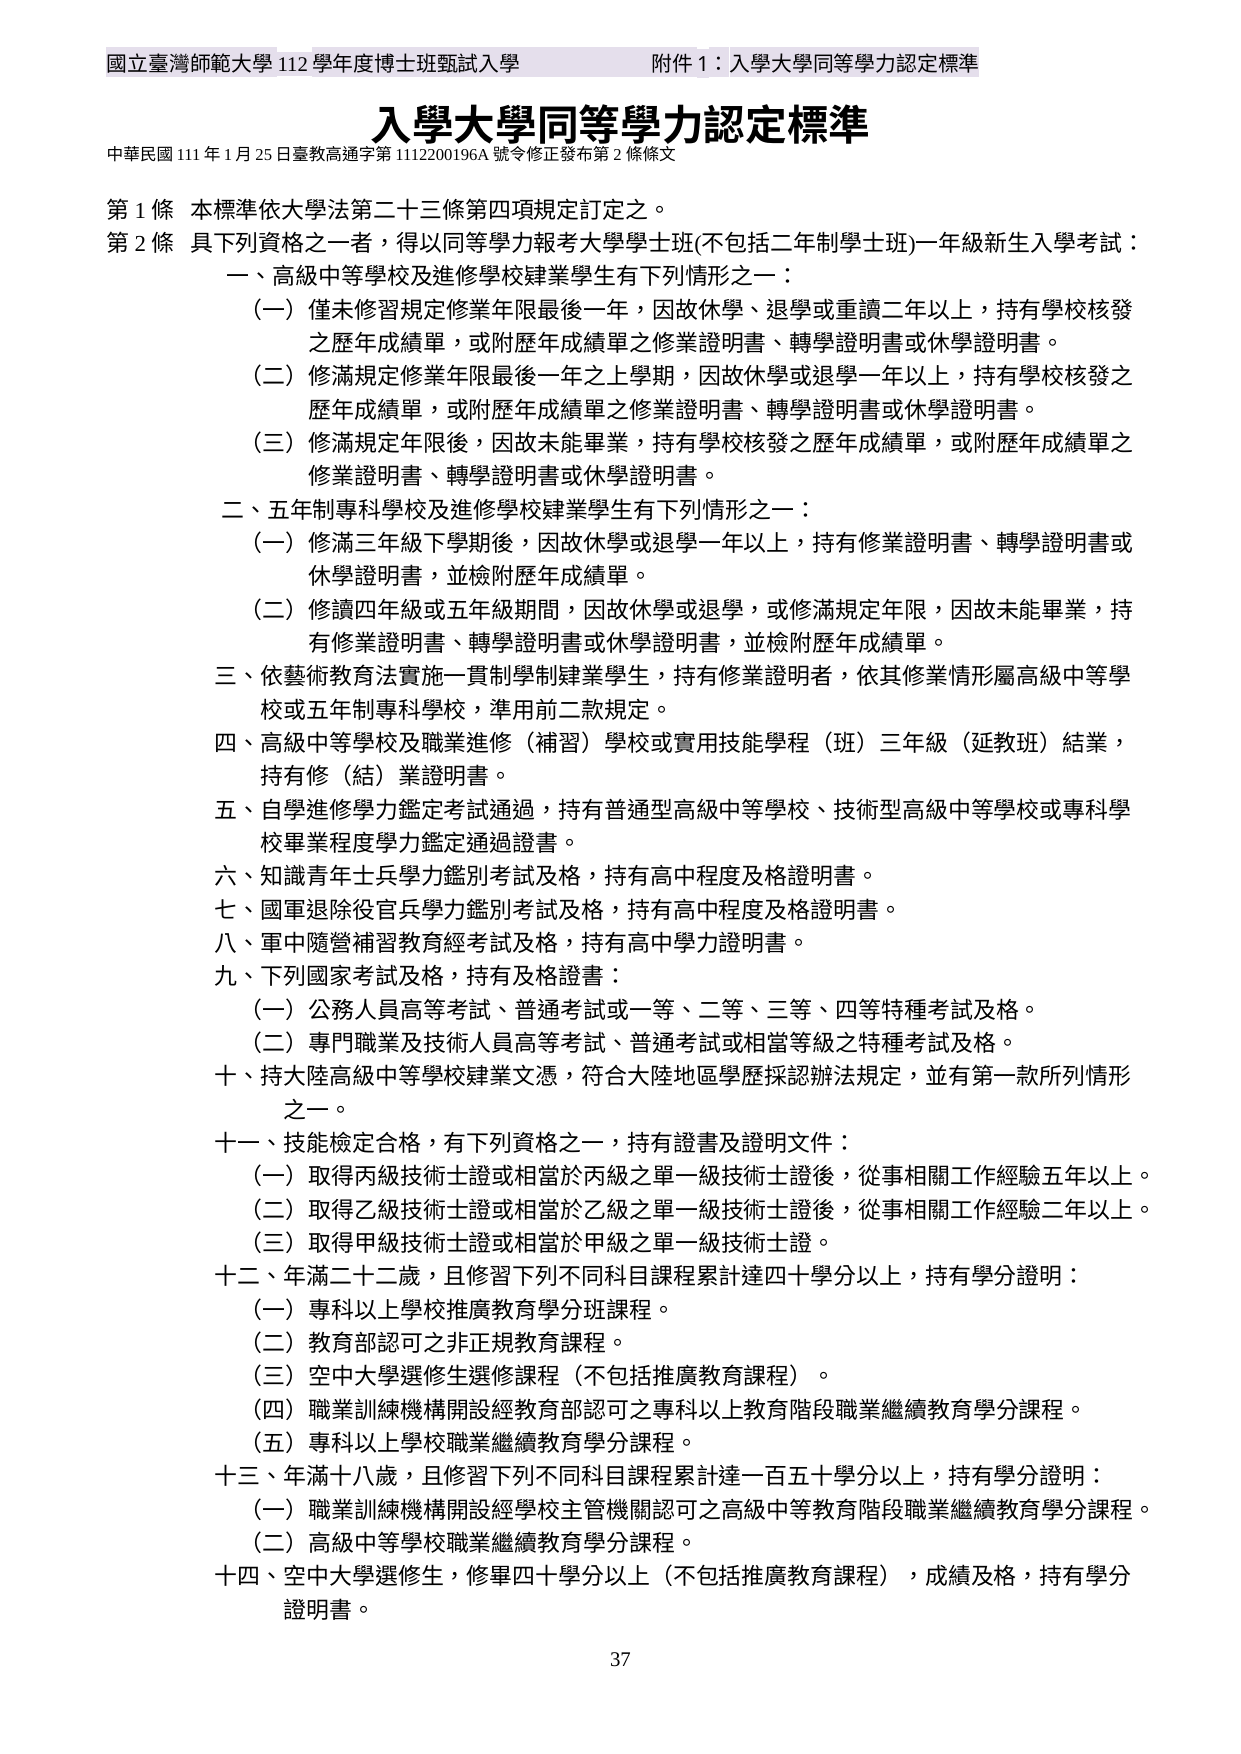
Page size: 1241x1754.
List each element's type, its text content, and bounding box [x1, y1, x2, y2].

text 八、軍中隨營補習教育經考試及格，持有高中學力證明書。 [214, 925, 1134, 958]
text 第 2 條 具下列資格之一者，得以同等學力報考大學學士班(不包括二年制學士班)一年級新生入學考試： [106, 225, 1134, 258]
text （二）教育部認可之非正規教育課程。 [239, 1325, 1134, 1358]
text 四、高級中等學校及職業進修（補習）學校或實用技能學程（班）三年級（延教班）結業，持有修（結）業證明書。 [214, 725, 1134, 791]
text 一、高級中等學校及進修學校肄業學生有下列情形之一： [226, 258, 1134, 291]
text （三）取得甲級技術士證或相當於甲級之單一級技術士證。 [239, 1225, 1134, 1258]
text （一）職業訓練機構開設經學校主管機關認可之高級中等教育階段職業繼續教育學分課程。 [239, 1491, 1134, 1525]
text 十四、空中大學選修生，修畢四十學分以上（不包括推廣教育課程），成績及格，持有學分證明書。 [214, 1558, 1134, 1625]
text （四）職業訓練機構開設經教育部認可之專科以上教育階段職業繼續教育學分課程。 [239, 1391, 1134, 1425]
text （一）專科以上學校推廣教育學分班課程。 [239, 1291, 1134, 1325]
text （三）修滿規定年限後，因故未能畢業，持有學校核發之歷年成績單，或附歷年成績單之修業證明書、轉學證明書或休學證明書。 [239, 425, 1134, 491]
text （二）修滿規定修業年限最後一年之上學期，因故休學或退學一年以上，持有學校核發之歷年成績單，或附歷年成績單之修業證明書、轉學證明書或休學證明書。 [239, 358, 1134, 425]
text 十、持大陸高級中等學校肄業文憑，符合大陸地區學歷採認辦法規定，並有第一款所列情形之一。 [214, 1058, 1134, 1125]
text （一）僅未修習規定修業年限最後一年，因故休學、退學或重讀二年以上，持有學校核發之歷年成績單，或附歷年成績單之修業證明書、轉學證明書或休學證明書。 [239, 291, 1134, 358]
text 十三、年滿十八歲，且修習下列不同科目課程累計達一百五十學分以上，持有學分證明： [214, 1458, 1134, 1491]
text 五、自學進修學力鑑定考試通過，持有普通型高級中等學校、技術型高級中等學校或專科學校畢業程度學力鑑定通過證書。 [214, 791, 1134, 858]
text （二）取得乙級技術士證或相當於乙級之單一級技術士證後，從事相關工作經驗二年以上。 [239, 1191, 1134, 1225]
text 入學大學同等學力認定標準 [106, 81, 1134, 143]
text （五）專科以上學校職業繼續教育學分課程。 [239, 1425, 1134, 1458]
text 六、知識青年士兵學力鑑別考試及格，持有高中程度及格證明書。 [214, 858, 1134, 891]
text 十一、技能檢定合格，有下列資格之一，持有證書及證明文件： [214, 1125, 1134, 1158]
text （一）取得丙級技術士證或相當於丙級之單一級技術士證後，從事相關工作經驗五年以上。 [239, 1158, 1134, 1191]
text 九、下列國家考試及格，持有及格證書： [214, 958, 1134, 991]
text 第 1 條 本標準依大學法第二十三條第四項規定訂定之。 [106, 191, 1134, 225]
text （三）空中大學選修生選修課程（不包括推廣教育課程）。 [239, 1358, 1134, 1391]
text （一）公務人員高等考試、普通考試或一等、二等、三等、四等特種考試及格。 [239, 991, 1134, 1025]
text 二、五年制專科學校及進修學校肄業學生有下列情形之一： [106, 491, 1134, 525]
text （二）高級中等學校職業繼續教育學分課程。 [239, 1525, 1134, 1558]
text 七、國軍退除役官兵學力鑑別考試及格，持有高中程度及格證明書。 [214, 891, 1134, 925]
text 中華民國111年1月25日臺教高通字第1112200196A號令修正發布第 2 條條文 [106, 143, 1134, 164]
text 十二、年滿二十二歲，且修習下列不同科目課程累計達四十學分以上，持有學分證明： [214, 1258, 1134, 1291]
text （一）修滿三年級下學期後，因故休學或退學一年以上，持有修業證明書、轉學證明書或休學證明書，並檢附歷年成績單。 [239, 525, 1134, 591]
text （二）修讀四年級或五年級期間，因故休學或退學，或修滿規定年限，因故未能畢業，持有修業證明書、轉學證明書或休學證明書，並檢附歷年成績單。 [239, 591, 1134, 658]
text 三、依藝術教育法實施一貫制學制肄業學生，持有修業證明者，依其修業情形屬高級中等學校或五年制專科學校，準用前二款規定。 [214, 658, 1134, 725]
text （二）專門職業及技術人員高等考試、普通考試或相當等級之特種考試及格。 [239, 1025, 1134, 1058]
